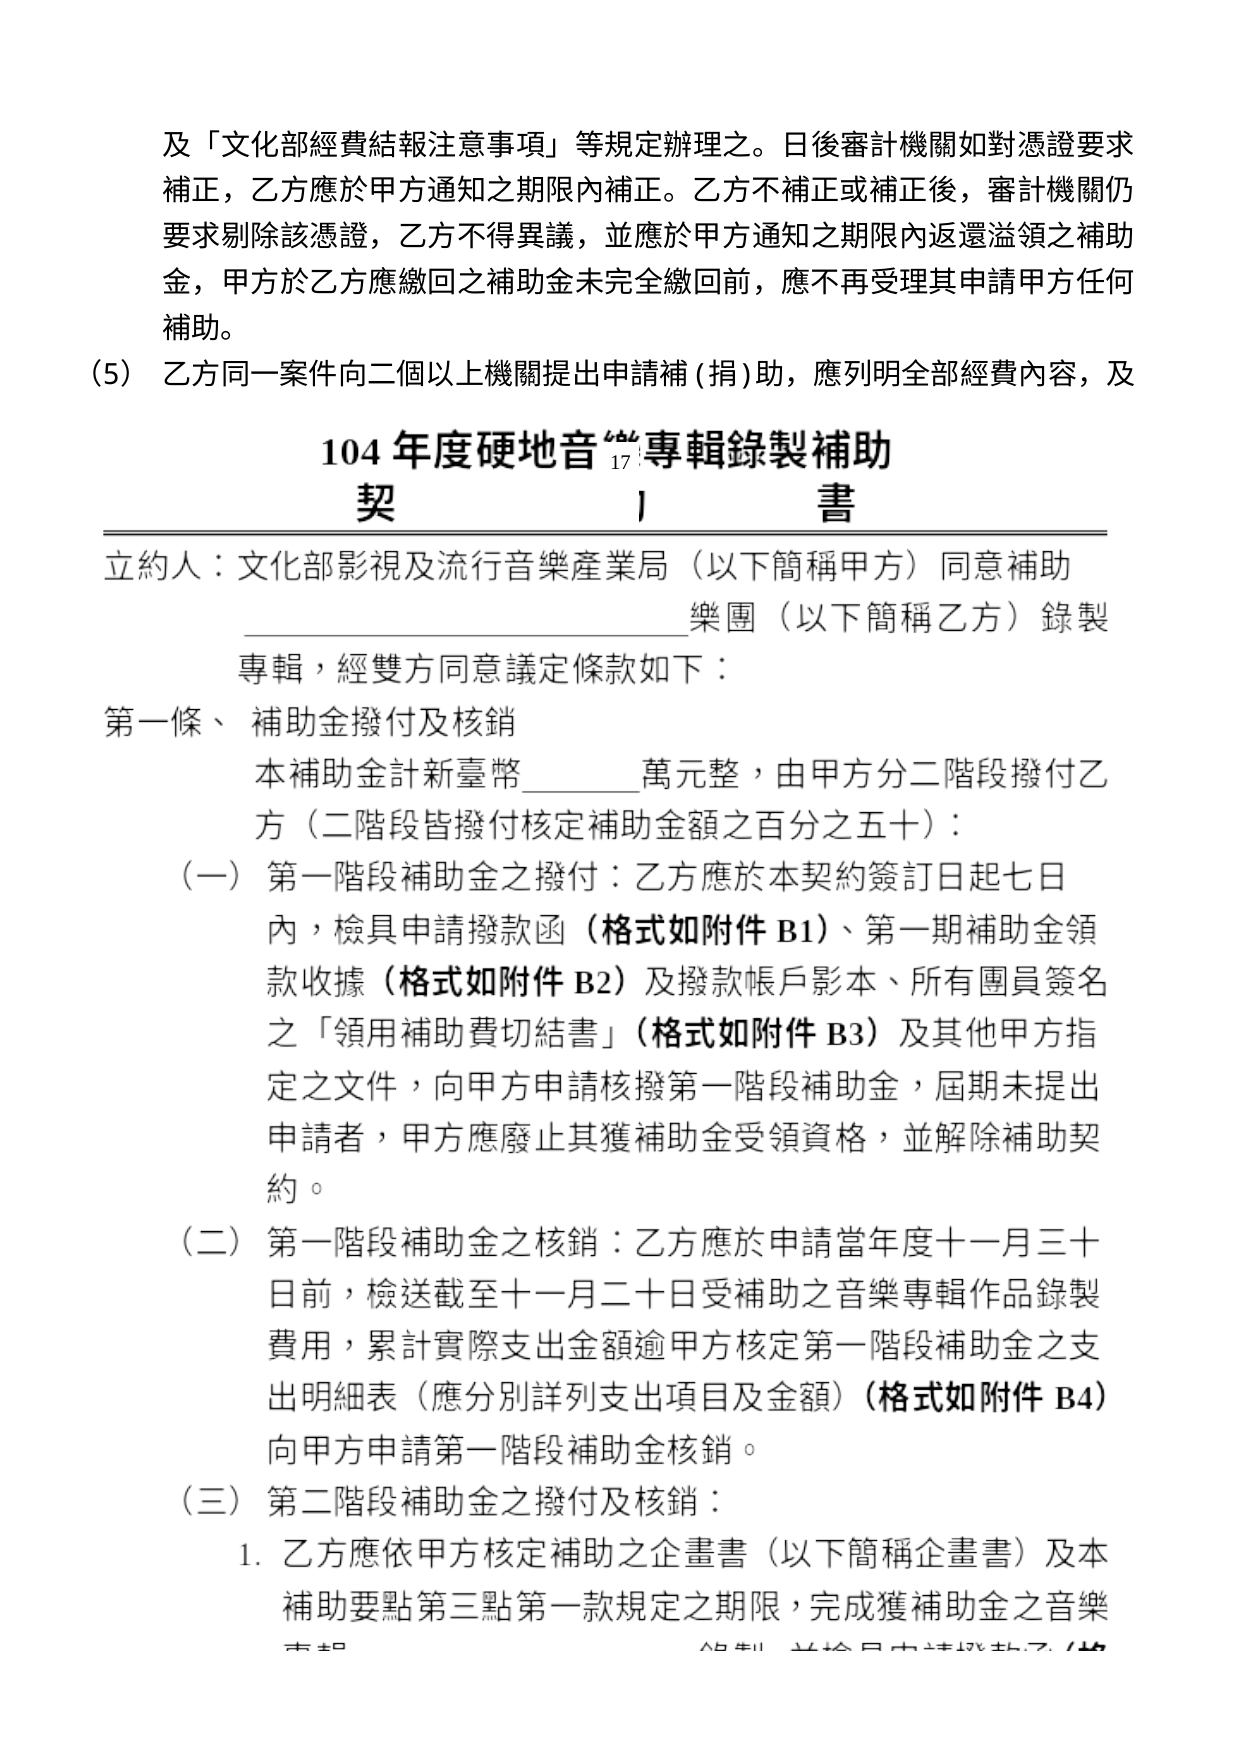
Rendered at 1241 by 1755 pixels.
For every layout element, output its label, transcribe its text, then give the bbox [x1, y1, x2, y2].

list 乙方同一案件向二個以上機關提出申請補(捐)助，應列明全部經費內容，及 [73, 347, 1137, 393]
list 及「文化部經費結報注意事項」等規定辦理之。日後審計機關如對憑證要求補正，乙方應於甲方通知之期限內補正。乙方不補正或補正後，審計機關仍要求剔除該憑證，乙方不得異議，並應於甲方通知之期限內返還溢領之補助金，甲方於乙方應繳回之補助金未完全繳回前，應不再受理其申請甲方任何補助。 [73, 118, 1137, 347]
